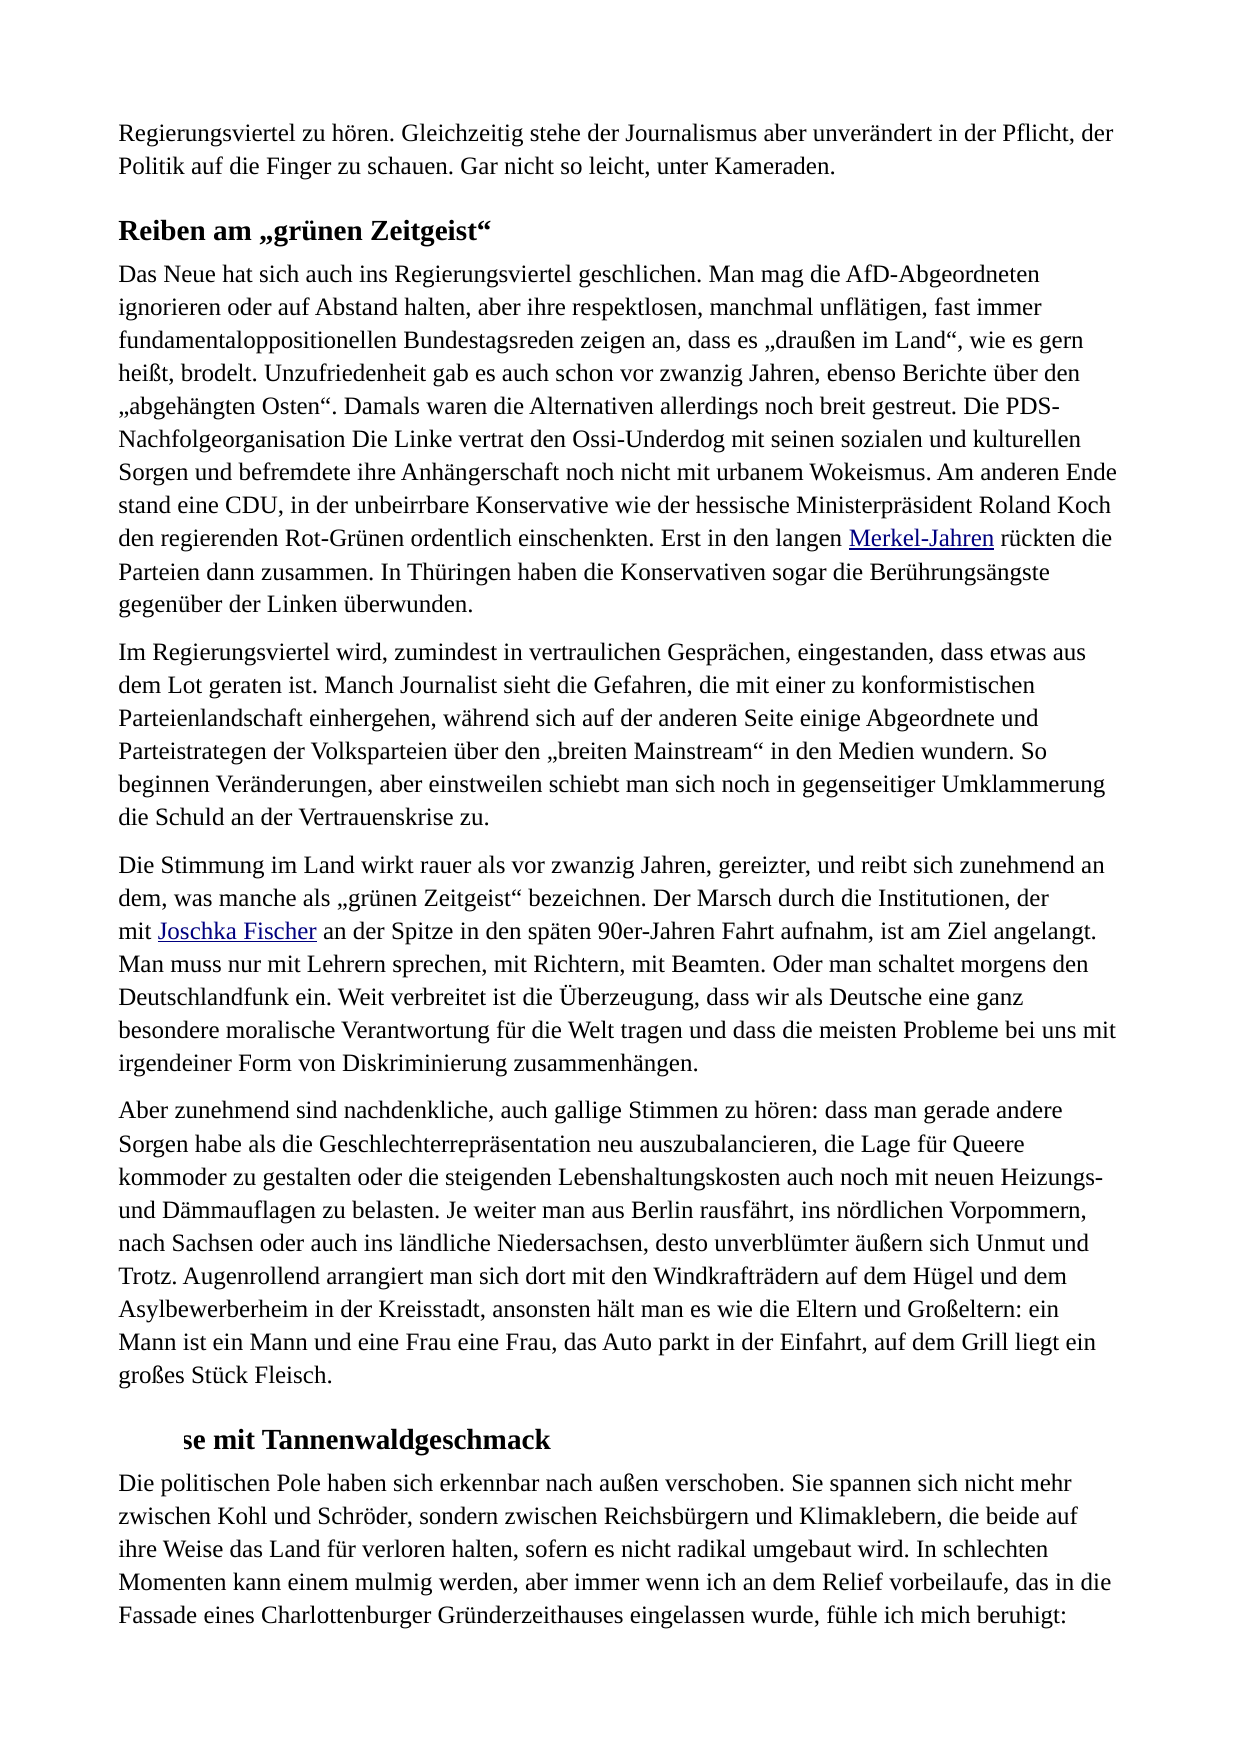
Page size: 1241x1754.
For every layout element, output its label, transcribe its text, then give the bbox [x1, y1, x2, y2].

subtitle Brause mit Tannenwaldgeschmack [118, 1422, 1122, 1456]
text Aber zunehmend sind nachdenkliche, auch gallige Stimmen zu hören: dass man gerade andere Sorgen habe als die Geschlechterrepräsentation neu auszubalancieren, die Lage für Queere kommoder zu gestalten oder die steigenden Le­benshaltungskosten auch noch mit neu­en Heizungs- und Dämmauflagen zu be­lasten. Je weiter man aus Berlin raus­fährt, ins nördlichen Vorpommern, nach Sachsen oder auch ins ländliche Niedersachsen, desto unverblümter äußern sich Unmut und Trotz. Augenrollend arrangiert man sich dort mit den Windkraft­rädern auf dem Hügel und dem Asylbewerberheim in der Kreisstadt, ansonsten hält man es wie die Eltern und Großeltern: ein Mann ist ein Mann und eine Frau eine Frau, das Auto parkt in der Einfahrt, auf dem Grill liegt ein großes Stück Fleisch. [118, 1096, 1122, 1388]
subtitle Reiben am „grünen Zeitgeist“ [118, 213, 1122, 247]
text Die Stimmung im Land wirkt rauer als vor zwanzig Jahren, gereizter, und reibt sich zunehmend an dem, was manche als „grünen Zeitgeist“ bezeichnen. Der Marsch durch die Institutionen, der mit Joschka Fischer an der Spitze in den späten 90er-Jahren Fahrt aufnahm, ist am Ziel angelangt. Man muss nur mit Lehrern sprechen, mit Richtern, mit Beamten. Oder man schaltet morgens den Deutschlandfunk ein. Weit verbreitet ist die Überzeugung, dass wir als Deutsche eine ganz besondere moralische Verantwortung für die Welt tragen und dass die meisten Probleme bei uns mit irgend­einer Form von Diskriminierung zusammenhängen. [118, 850, 1122, 1077]
text Das Neue hat sich auch ins Regierungsviertel geschlichen. Man mag die AfD-Abgeordneten ignorieren oder auf Abstand halten, aber ihre respektlosen, manchmal unflä­tigen, fast immer fundamentaloppositionellen Bundestagsreden zeigen an, dass es „draußen im Land“, wie es gern heißt, brodelt. Unzufriedenheit gab es auch schon vor zwanzig Jahren, ebenso Berichte über den „abgehängten Osten“. Damals waren die Alternativen allerdings noch breit gestreut. Die PDS-Nachfolgeorga­nisation Die Linke vertrat den Ossi-Underdog mit seinen sozialen und kulturellen Sorgen und befremdete ihre An­hän­gerschaft noch nicht mit urbanem Woke­ismus. Am anderen Ende stand eine CDU, in der unbeirrbare Konservative wie der hessische Ministerpräsident Roland Koch den regierenden Rot-Grünen ordentlich einschenkten. Erst in den langen Merkel-Jahren rückten die Parteien dann zusammen. In Thüringen haben die Konserva­tiven sogar die Berührungsängste gegen­über der Linken überwunden. [118, 259, 1122, 618]
text Regierungsviertel zu hören. Gleichzeitig stehe der Journalismus aber unverändert in der Pflicht, der Politik auf die Finger zu schauen. Gar nicht so leicht, unter Kameraden. [118, 118, 1122, 180]
text Im Regierungsviertel wird, zumindest in vertraulichen Gesprächen, eingestanden, dass etwas aus dem Lot geraten ist. Manch Journalist sieht die Gefahren, die mit einer zu konformistischen Parteienlandschaft einhergehen, während sich auf der anderen Seite einige Abgeordnete und Parteistrategen der Volksparteien über den „breiten Mainstream“ in den Medien wundern. So beginnen Veränderungen, aber einstweilen schiebt man sich noch in gegenseitiger Umklammerung die Schuld an der Vertrauenskrise zu. [118, 637, 1122, 831]
text Die politischen Pole haben sich erkennbar nach außen verschoben. Sie spannen sich nicht mehr zwischen Kohl und Schröder, sondern zwischen Reichsbürgern und Klimaklebern, die beide auf ihre Weise das Land für verloren halten, sofern es nicht radikal umgebaut wird. In schlechten Momenten kann einem mulmig werden, aber immer wenn ich an dem Relief vorbeilaufe, das in die Fassade eines Charlottenburger Gründerzeithauses eingelassen wurde, fühle ich mich beruhigt: [118, 1468, 1122, 1629]
